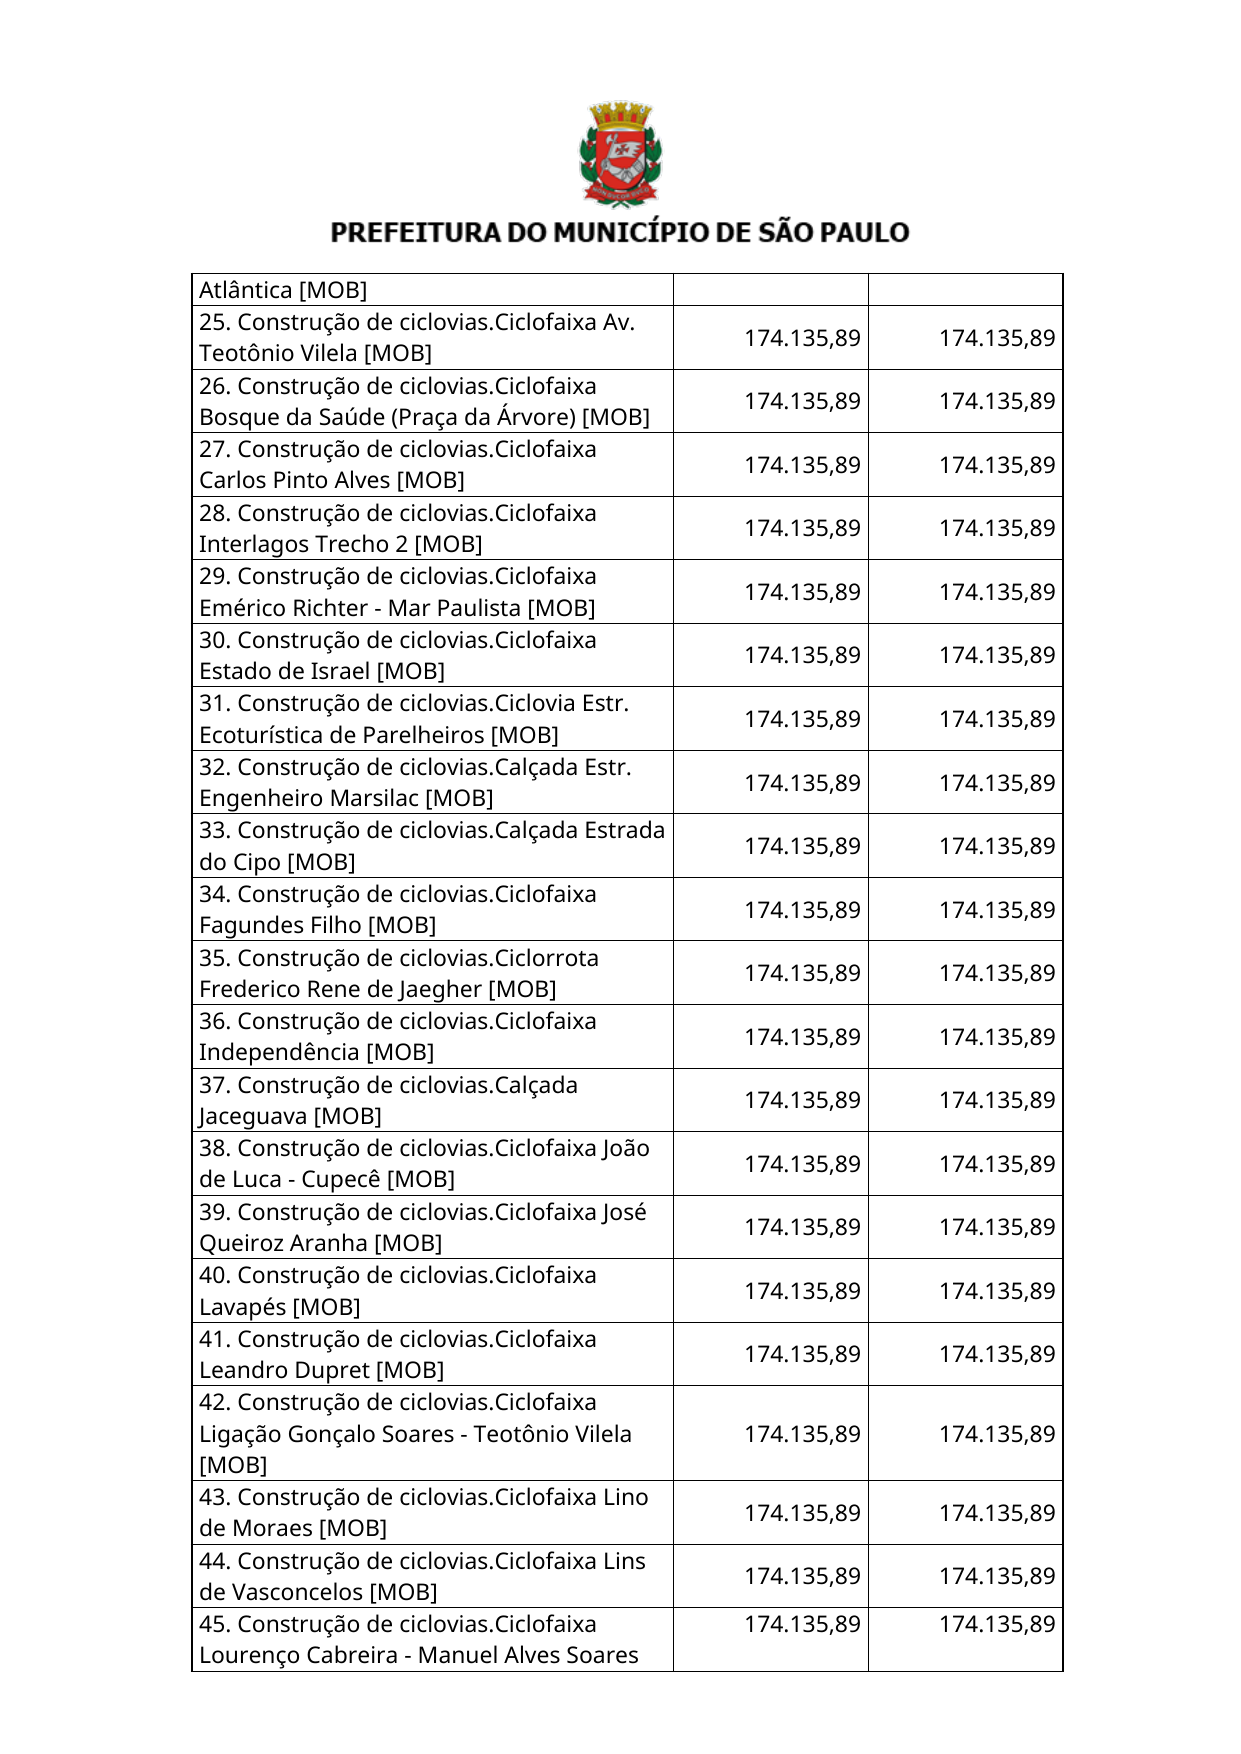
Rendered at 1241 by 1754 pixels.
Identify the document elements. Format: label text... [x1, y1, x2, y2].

table_cell 174.135,89 [869, 941, 1062, 1004]
table_cell 174.135,89 [869, 1259, 1062, 1322]
table_cell 174.135,89 [869, 687, 1062, 750]
table_cell 45. Construção de ciclovias.Ciclofaixa Lourenço Cabreira - Manuel Alves Soares [193, 1608, 673, 1671]
table_cell 174.135,89 [674, 497, 868, 559]
table_cell [177, 1131, 191, 1194]
table_cell 174.135,89 [674, 370, 868, 432]
table_cell [177, 559, 191, 623]
table_cell 174.135,89 [869, 1323, 1062, 1385]
table_cell 39. Construção de ciclovias.Ciclofaixa José Queiroz Aranha [MOB] [193, 1196, 673, 1258]
table_cell 38. Construção de ciclovias.Ciclofaixa João de Luca - Cupecê [MOB] [193, 1132, 673, 1194]
table_cell [177, 1195, 191, 1258]
table_cell 174.135,89 [869, 1132, 1062, 1194]
table_cell 174.135,89 [674, 1323, 868, 1385]
table_cell 30. Construção de ciclovias.Ciclofaixa Estado de Israel [MOB] [193, 624, 673, 686]
table_cell 37. Construção de ciclovias.Calçada Jaceguava [MOB] [193, 1069, 673, 1131]
table_cell [177, 432, 191, 496]
table_cell 174.135,89 [869, 560, 1062, 623]
table_cell [177, 1258, 191, 1322]
table_cell [177, 686, 191, 750]
table_cell 174.135,89 [674, 433, 868, 496]
table_cell 174.135,89 [869, 1608, 1062, 1671]
table_cell [177, 813, 191, 877]
table_cell 174.135,89 [674, 560, 868, 623]
table_cell [177, 750, 191, 813]
table_cell 174.135,89 [869, 1386, 1062, 1480]
table_cell 174.135,89 [869, 433, 1062, 496]
table_cell 174.135,89 [674, 624, 868, 686]
table_cell [177, 369, 191, 432]
table_cell [177, 940, 191, 1004]
table_cell 174.135,89 [869, 1545, 1062, 1607]
table_cell 174.135,89 [674, 1481, 868, 1543]
table_cell [177, 877, 191, 940]
table_cell 41. Construção de ciclovias.Ciclofaixa Leandro Dupret [MOB] [193, 1323, 673, 1385]
table_cell [177, 1004, 191, 1067]
table_cell 43. Construção de ciclovias.Ciclofaixa Lino de Moraes [MOB] [193, 1481, 673, 1543]
table_cell 174.135,89 [869, 1196, 1062, 1258]
table_cell [177, 273, 191, 305]
table_cell 174.135,89 [869, 1069, 1062, 1131]
table_cell 31. Construção de ciclovias.Ciclovia Estr. Ecoturística de Parelheiros [MOB] [193, 687, 673, 750]
table_cell [177, 1068, 191, 1131]
table_cell 174.135,89 [869, 814, 1062, 877]
table_cell 174.135,89 [674, 306, 868, 368]
table_cell 174.135,89 [674, 1545, 868, 1607]
table_cell 28. Construção de ciclovias.Ciclofaixa Interlagos Trecho 2 [MOB] [193, 497, 673, 559]
table_cell 35. Construção de ciclovias.Ciclorrota Frederico Rene de Jaegher [MOB] [193, 941, 673, 1004]
table_cell 36. Construção de ciclovias.Ciclofaixa Independência [MOB] [193, 1005, 673, 1067]
table_cell 174.135,89 [869, 624, 1062, 686]
table_cell 174.135,89 [674, 1196, 868, 1258]
table_cell [177, 623, 191, 686]
table_cell [177, 1385, 191, 1480]
table_cell 174.135,89 [674, 751, 868, 813]
table_cell [674, 274, 868, 305]
table_cell [177, 1322, 191, 1385]
table_cell Atlântica [MOB] [193, 274, 673, 305]
table_cell [177, 1480, 191, 1543]
table_cell 42. Construção de ciclovias.Ciclofaixa Ligação Gonçalo Soares - Teotônio Vilela [MOB] [193, 1386, 673, 1480]
table_cell 33. Construção de ciclovias.Calçada Estrada do Cipo [MOB] [193, 814, 673, 877]
table_cell 174.135,89 [869, 1481, 1062, 1543]
table_cell 174.135,89 [674, 687, 868, 750]
table_cell 174.135,89 [674, 1608, 868, 1671]
table_cell [869, 274, 1062, 305]
table_cell 44. Construção de ciclovias.Ciclofaixa Lins de Vasconcelos [MOB] [193, 1545, 673, 1607]
table_cell 174.135,89 [674, 1069, 868, 1131]
table_cell 40. Construção de ciclovias.Ciclofaixa Lavapés [MOB] [193, 1259, 673, 1322]
table_cell 26. Construção de ciclovias.Ciclofaixa Bosque da Saúde (Praça da Árvore) [MOB] [193, 370, 673, 432]
table_cell 174.135,89 [674, 878, 868, 940]
table_cell 174.135,89 [674, 1259, 868, 1322]
table_cell 174.135,89 [674, 941, 868, 1004]
table_cell 34. Construção de ciclovias.Ciclofaixa Fagundes Filho [MOB] [193, 878, 673, 940]
table_cell 25. Construção de ciclovias.Ciclofaixa Av. Teotônio Vilela [MOB] [193, 306, 673, 368]
table_cell 174.135,89 [869, 878, 1062, 940]
table_cell 174.135,89 [674, 1005, 868, 1067]
table_cell 174.135,89 [674, 814, 868, 877]
table_cell 174.135,89 [869, 751, 1062, 813]
table_cell [177, 305, 191, 368]
table_cell 174.135,89 [674, 1132, 868, 1194]
table_cell 32. Construção de ciclovias.Calçada Estr. Engenheiro Marsilac [MOB] [193, 751, 673, 813]
table_cell 174.135,89 [674, 1386, 868, 1480]
table_cell [177, 496, 191, 559]
table_cell [177, 1544, 191, 1607]
table_cell 174.135,89 [869, 1005, 1062, 1067]
table_cell 174.135,89 [869, 370, 1062, 432]
table_cell 27. Construção de ciclovias.Ciclofaixa Carlos Pinto Alves [MOB] [193, 433, 673, 496]
table_cell 174.135,89 [869, 306, 1062, 368]
table_cell 174.135,89 [869, 497, 1062, 559]
table_cell [177, 1607, 191, 1671]
table_cell 29. Construção de ciclovias.Ciclofaixa Emérico Richter - Mar Paulista [MOB] [193, 560, 673, 623]
